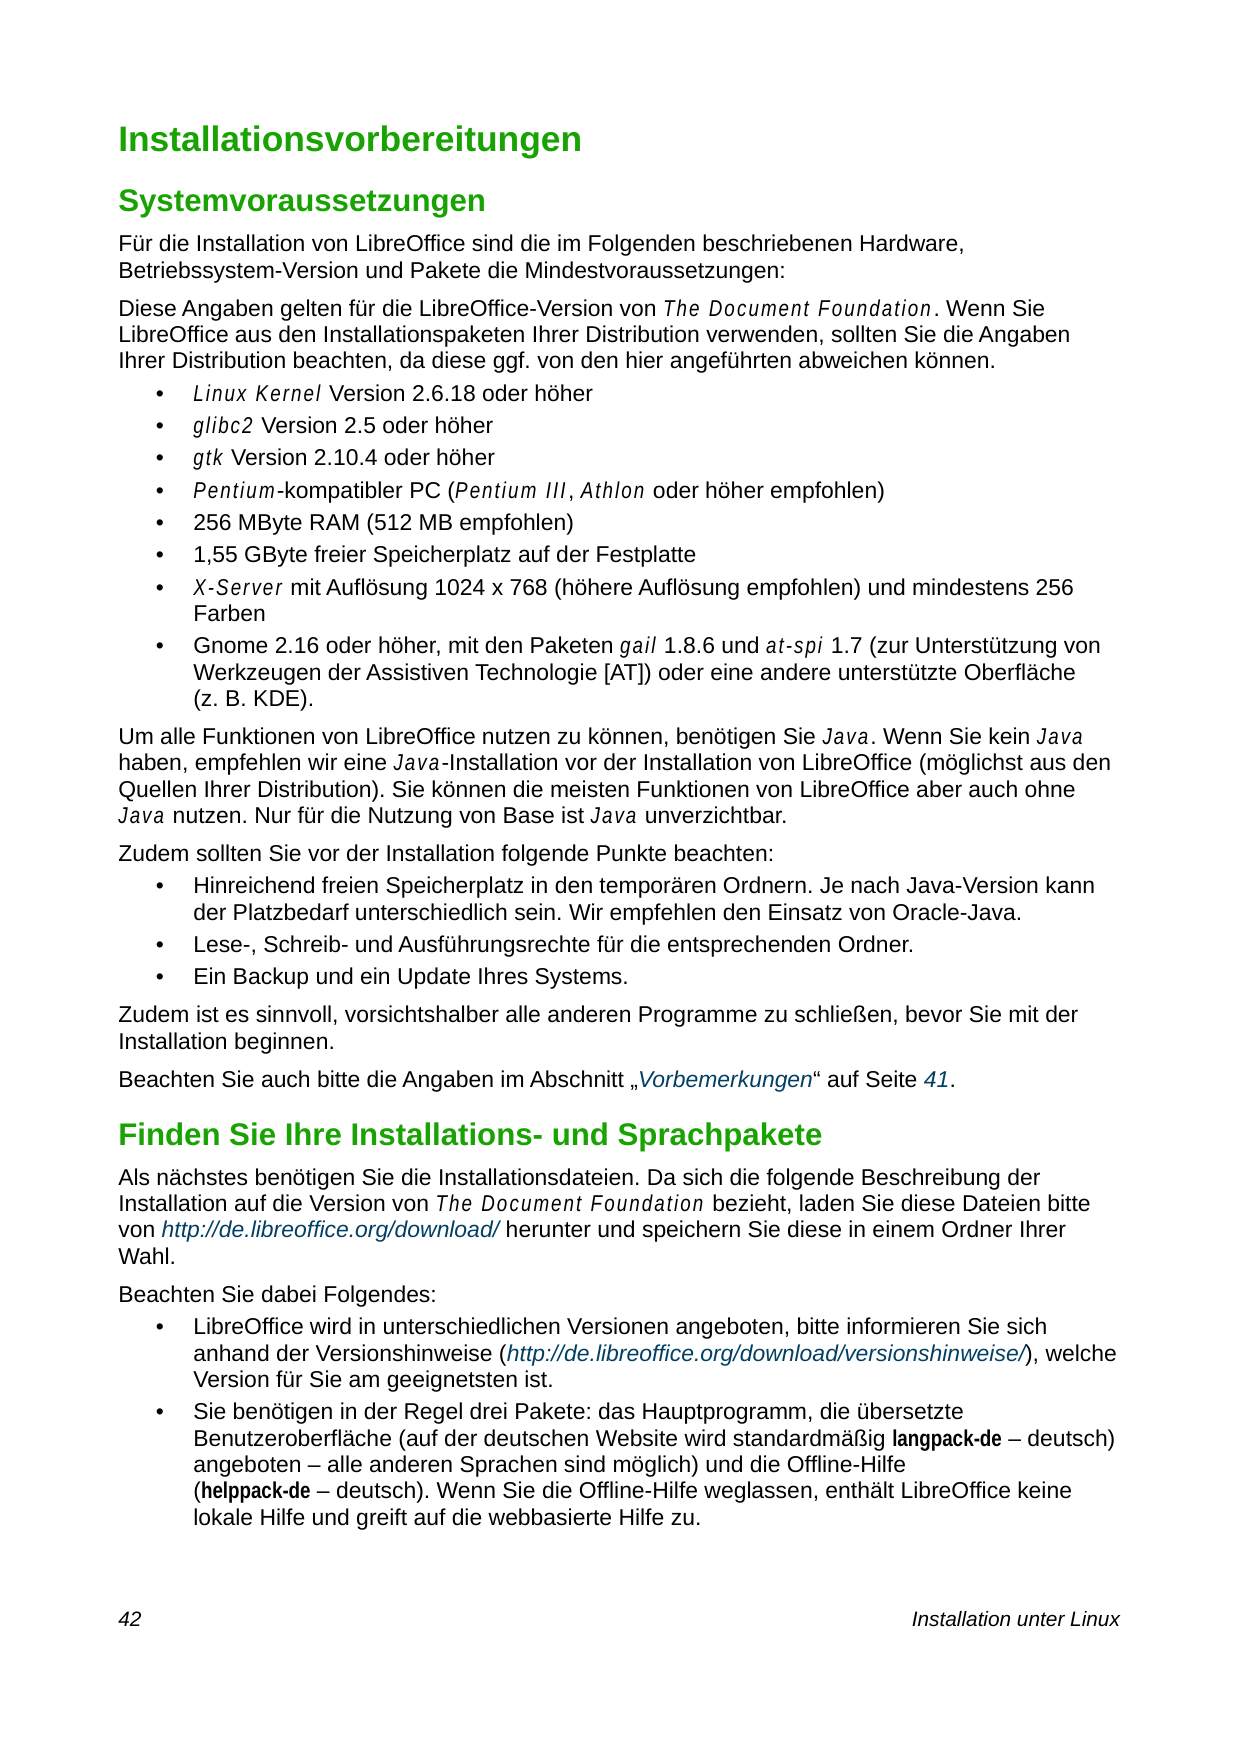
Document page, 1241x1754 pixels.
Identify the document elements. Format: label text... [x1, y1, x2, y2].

list Pentium-kompatibler PC (Pentium III, Athlon oder höher empfohlen) [156, 477, 1122, 503]
list Ein Backup und ein Update Ihres Systems. [156, 963, 1122, 990]
text Beachten Sie dabei Folgendes: [118, 1281, 1122, 1307]
subtitle Finden Sie Ihre Installations- und Sprachpakete [118, 1116, 1122, 1152]
list Linux Kernel Version 2.6.18 oder höher [156, 380, 1122, 406]
text Um alle Funktionen von LibreOffice nutzen zu können, benötigen Sie Java. Wenn Sie kein Java haben, empfehlen wir eine Java-Installation vor der Installation von LibreOffice (möglichst aus den Quellen Ihrer Distribution). Sie können die meisten Funktionen von LibreOffice aber auch ohne Java nutzen. Nur für die Nutzung von Base ist Java unverzichtbar. [118, 723, 1122, 828]
list Hinreichend freien Speicherplatz in den temporären Ordnern. Je nach Java-Version kann der Platzbedarf unterschiedlich sein. Wir empfehlen den Einsatz von Oracle-Java. [156, 872, 1122, 925]
list LibreOffice wird in unterschiedlichen Versionen angeboten, bitte informieren Sie sich anhand der Versionshinweise (http://de.libreoffice.org/download/versionshinweise/), welche Version für Sie am geeignetsten ist. [156, 1313, 1122, 1392]
text Diese Angaben gelten für die LibreOffice-Version von The Document Foundation. Wenn Sie LibreOffice aus den Installationspaketen Ihrer Distribution verwenden, sollten Sie die Angaben Ihrer Distribution beachten, da diese ggf. von den hier angeführten abweichen können. [118, 295, 1122, 374]
text Zudem sollten Sie vor der Installation folgende Punkte beachten: [118, 840, 1122, 866]
text Für die Installation von LibreOffice sind die im Folgenden beschriebenen Hardware, Betriebssystem-Version und Pakete die Mindestvoraussetzungen: [118, 230, 1122, 283]
text Zudem ist es sinnvoll, vorsichtshalber alle anderen Programme zu schließen, bevor Sie mit der Installation beginnen. [118, 1001, 1122, 1054]
list glibc2 Version 2.5 oder höher [156, 412, 1122, 438]
list 1,55 GByte freier Speicherplatz auf der Festplatte [156, 541, 1122, 567]
list gtk Version 2.10.4 oder höher [156, 444, 1122, 471]
list Lese-, Schreib- und Ausführungsrechte für die entsprechenden Ordner. [156, 931, 1122, 957]
text Als nächstes benötigen Sie die Installationsdateien. Da sich die folgende Beschreibung der Installation auf die Version von The Document Foundation bezieht, laden Sie diese Dateien bitte von http://de.libreoffice.org/download/ herunter und speichern Sie diese in einem Ordner Ihrer Wahl. [118, 1164, 1122, 1269]
list 256 MByte RAM (512 MB empfohlen) [156, 509, 1122, 535]
list Gnome 2.16 oder höher, mit den Paketen gail 1.8.6 und at-spi 1.7 (zur Unterstützung von Werkzeugen der Assistiven Technologie [AT]) oder eine andere unterstützte Oberfläche (z. B. KDE). [156, 632, 1122, 711]
text Beachten Sie auch bitte die Angaben im Abschnitt „Vorbemerkungen“ auf Seite 41. [118, 1066, 1122, 1092]
list Sie benötigen in der Regel drei Pakete: das Hauptprogramm, die übersetzte Benutzeroberfläche (auf der deutschen Website wird standardmäßig langpack-de – deutsch) angeboten – alle anderen Sprachen sind möglich) und die Offline-Hilfe (helppack-de – deutsch). Wenn Sie die Offline-Hilfe weglassen, enthält LibreOffice keine lokale Hilfe und greift auf die webbasierte Hilfe zu. [156, 1398, 1122, 1530]
subtitle Systemvoraussetzungen [118, 182, 1122, 218]
subtitle Installationsvorbereitungen [118, 118, 1122, 159]
list X-Server mit Auflösung 1024 x 768 (höhere Auflösung empfohlen) und mindestens 256 Farben [156, 573, 1122, 626]
